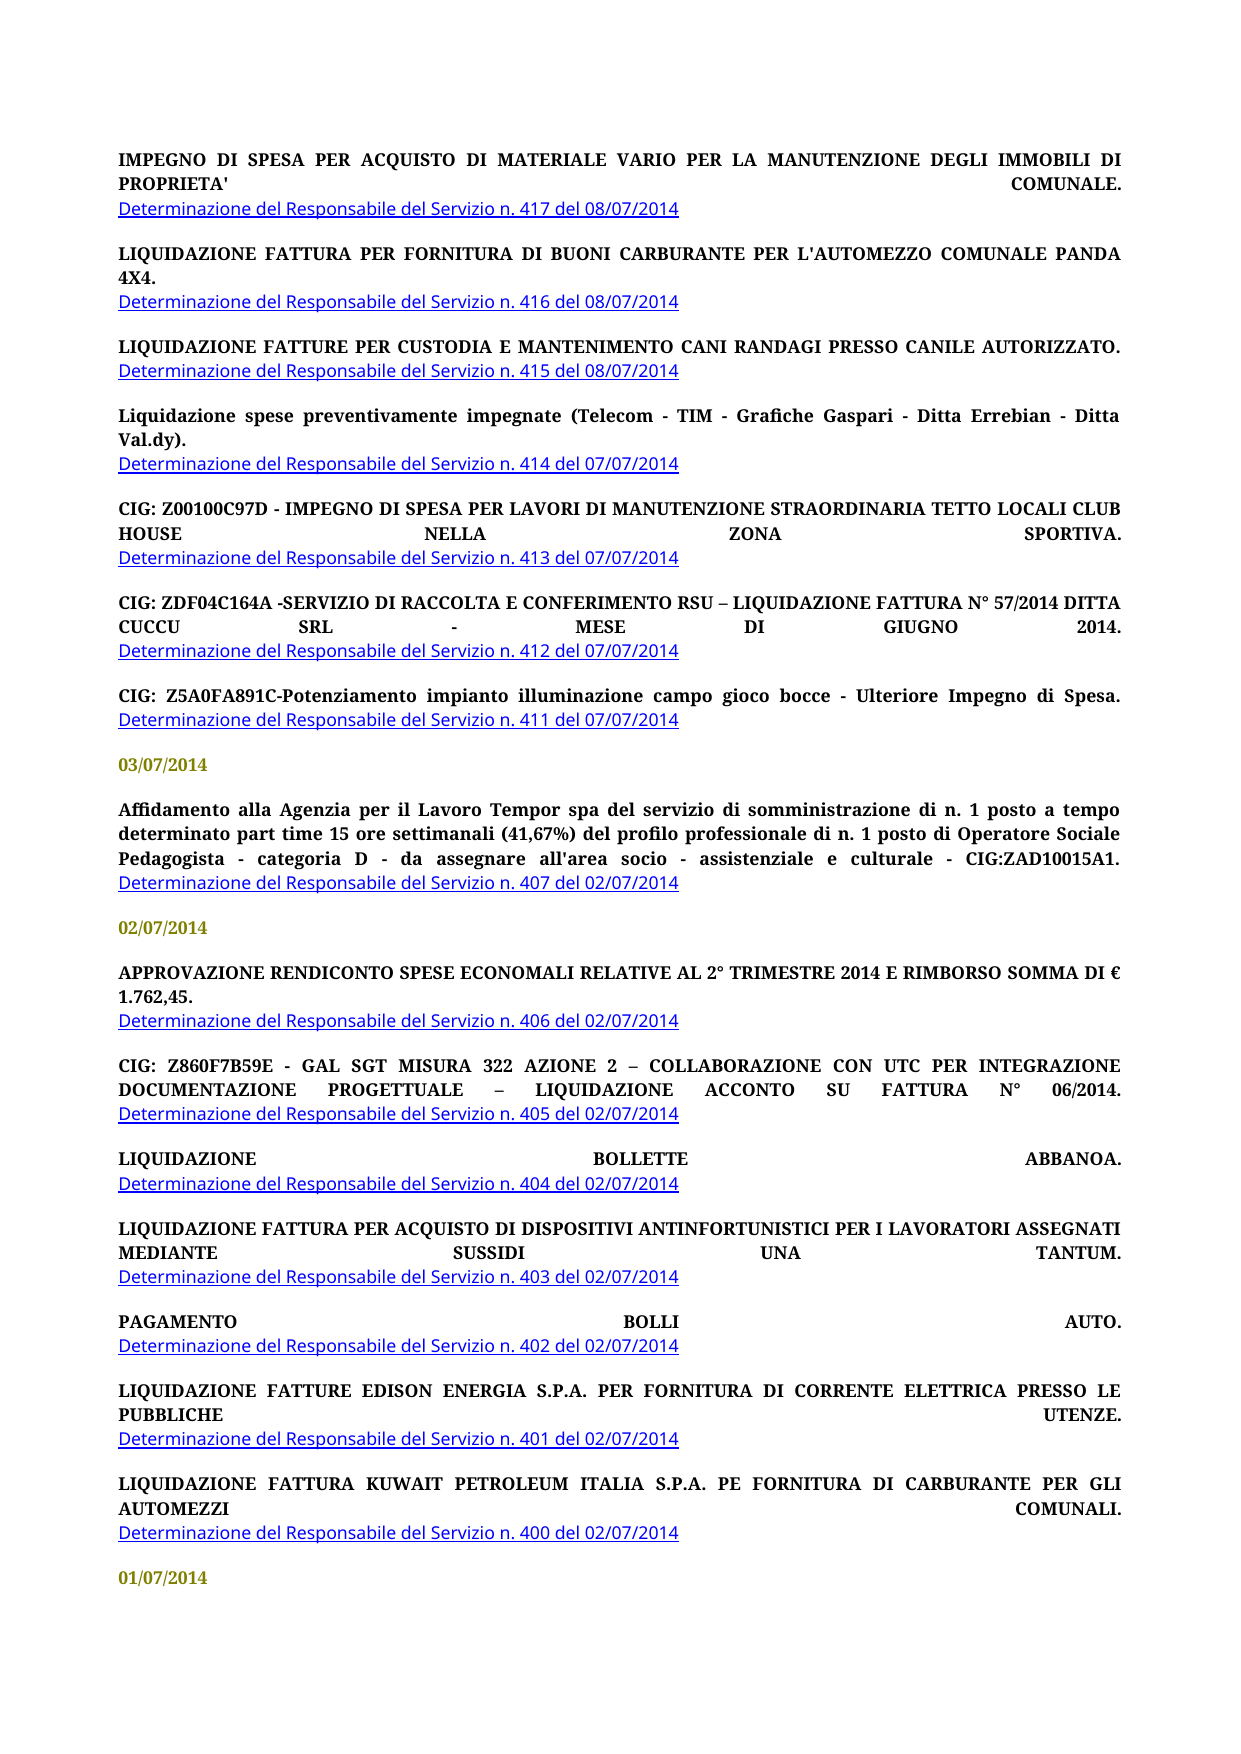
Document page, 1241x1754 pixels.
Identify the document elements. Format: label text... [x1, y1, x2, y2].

text LIQUIDAZIONE FATTURA PER FORNITURA DI BUONI CARBURANTE PER L'AUTOMEZZO COMUNALE PANDA 4X4. Determinazione del Responsabile del Servizio n. 416 del 08/07/2014 [118, 241, 1122, 313]
text APPROVAZIONE RENDICONTO SPESE ECONOMALI RELATIVE AL 2° TRIMESTRE 2014 E RIMBORSO SOMMA DI € 1.762,45. Determinazione del Responsabile del Servizio n. 406 del 02/07/2014 [118, 960, 1122, 1033]
text PAGAMENTO BOLLI AUTO. Determinazione del Responsabile del Servizio n. 402 del 02/07/2014 [118, 1309, 1122, 1358]
text CIG: Z5A0FA891C-Potenziamento impianto illuminazione campo gioco bocce - Ulteriore Impegno di Spesa. Determinazione del Responsabile del Servizio n. 411 del 07/07/2014 [118, 683, 1122, 732]
text 02/07/2014 [118, 915, 1122, 939]
text Affidamento alla Agenzia per il Lavoro Tempor spa del servizio di somministrazione di n. 1 posto a tempo determinato part time 15 ore settimanali (41,67%) del profilo professionale di n. 1 posto di Operatore Sociale Pedagogista - categoria D - da assegnare all'area socio - assistenziale e culturale - CIG:ZAD10015A1. Determinazione del Responsabile del Servizio n. 407 del 02/07/2014 [118, 798, 1122, 894]
text Liquidazione spese preventivamente impegnate (Telecom - TIM - Grafiche Gaspari - Ditta Errebian - Ditta Val.dy). Determinazione del Responsabile del Servizio n. 414 del 07/07/2014 [118, 403, 1122, 476]
text LIQUIDAZIONE FATTURE EDISON ENERGIA S.P.A. PER FORNITURA DI CORRENTE ELETTRICA PRESSO LE PUBBLICHE UTENZE. Determinazione del Responsabile del Servizio n. 401 del 02/07/2014 [118, 1378, 1122, 1451]
text LIQUIDAZIONE BOLLETTE ABBANOA. Determinazione del Responsabile del Servizio n. 404 del 02/07/2014 [118, 1147, 1122, 1195]
text CIG: ZDF04C164A -SERVIZIO DI RACCOLTA E CONFERIMENTO RSU – LIQUIDAZIONE FATTURA N° 57/2014 DITTA CUCCU SRL - MESE DI GIUGNO 2014. Determinazione del Responsabile del Servizio n. 412 del 07/07/2014 [118, 590, 1122, 663]
text IMPEGNO DI SPESA PER ACQUISTO DI MATERIALE VARIO PER LA MANUTENZIONE DEGLI IMMOBILI DI PROPRIETA' COMUNALE. Determinazione del Responsabile del Servizio n. 417 del 08/07/2014 [118, 148, 1122, 220]
text CIG: Z860F7B59E - GAL SGT MISURA 322 AZIONE 2 – COLLABORAZIONE CON UTC PER INTEGRAZIONE DOCUMENTAZIONE PROGETTUALE – LIQUIDAZIONE ACCONTO SU FATTURA N° 06/2014. Determinazione del Responsabile del Servizio n. 405 del 02/07/2014 [118, 1053, 1122, 1126]
text 03/07/2014 [118, 753, 1122, 777]
text CIG: Z00100C97D - IMPEGNO DI SPESA PER LAVORI DI MANUTENZIONE STRAORDINARIA TETTO LOCALI CLUB HOUSE NELLA ZONA SPORTIVA. Determinazione del Responsabile del Servizio n. 413 del 07/07/2014 [118, 497, 1122, 569]
text LIQUIDAZIONE FATTURA KUWAIT PETROLEUM ITALIA S.P.A. PE FORNITURA DI CARBURANTE PER GLI AUTOMEZZI COMUNALI. Determinazione del Responsabile del Servizio n. 400 del 02/07/2014 [118, 1472, 1122, 1544]
text LIQUIDAZIONE FATTURA PER ACQUISTO DI DISPOSITIVI ANTINFORTUNISTICI PER I LAVORATORI ASSEGNATI MEDIANTE SUSSIDI UNA TANTUM. Determinazione del Responsabile del Servizio n. 403 del 02/07/2014 [118, 1216, 1122, 1288]
text LIQUIDAZIONE FATTURE PER CUSTODIA E MANTENIMENTO CANI RANDAGI PRESSO CANILE AUTORIZZATO. Determinazione del Responsabile del Servizio n. 415 del 08/07/2014 [118, 334, 1122, 383]
text 01/07/2014 [118, 1565, 1122, 1589]
